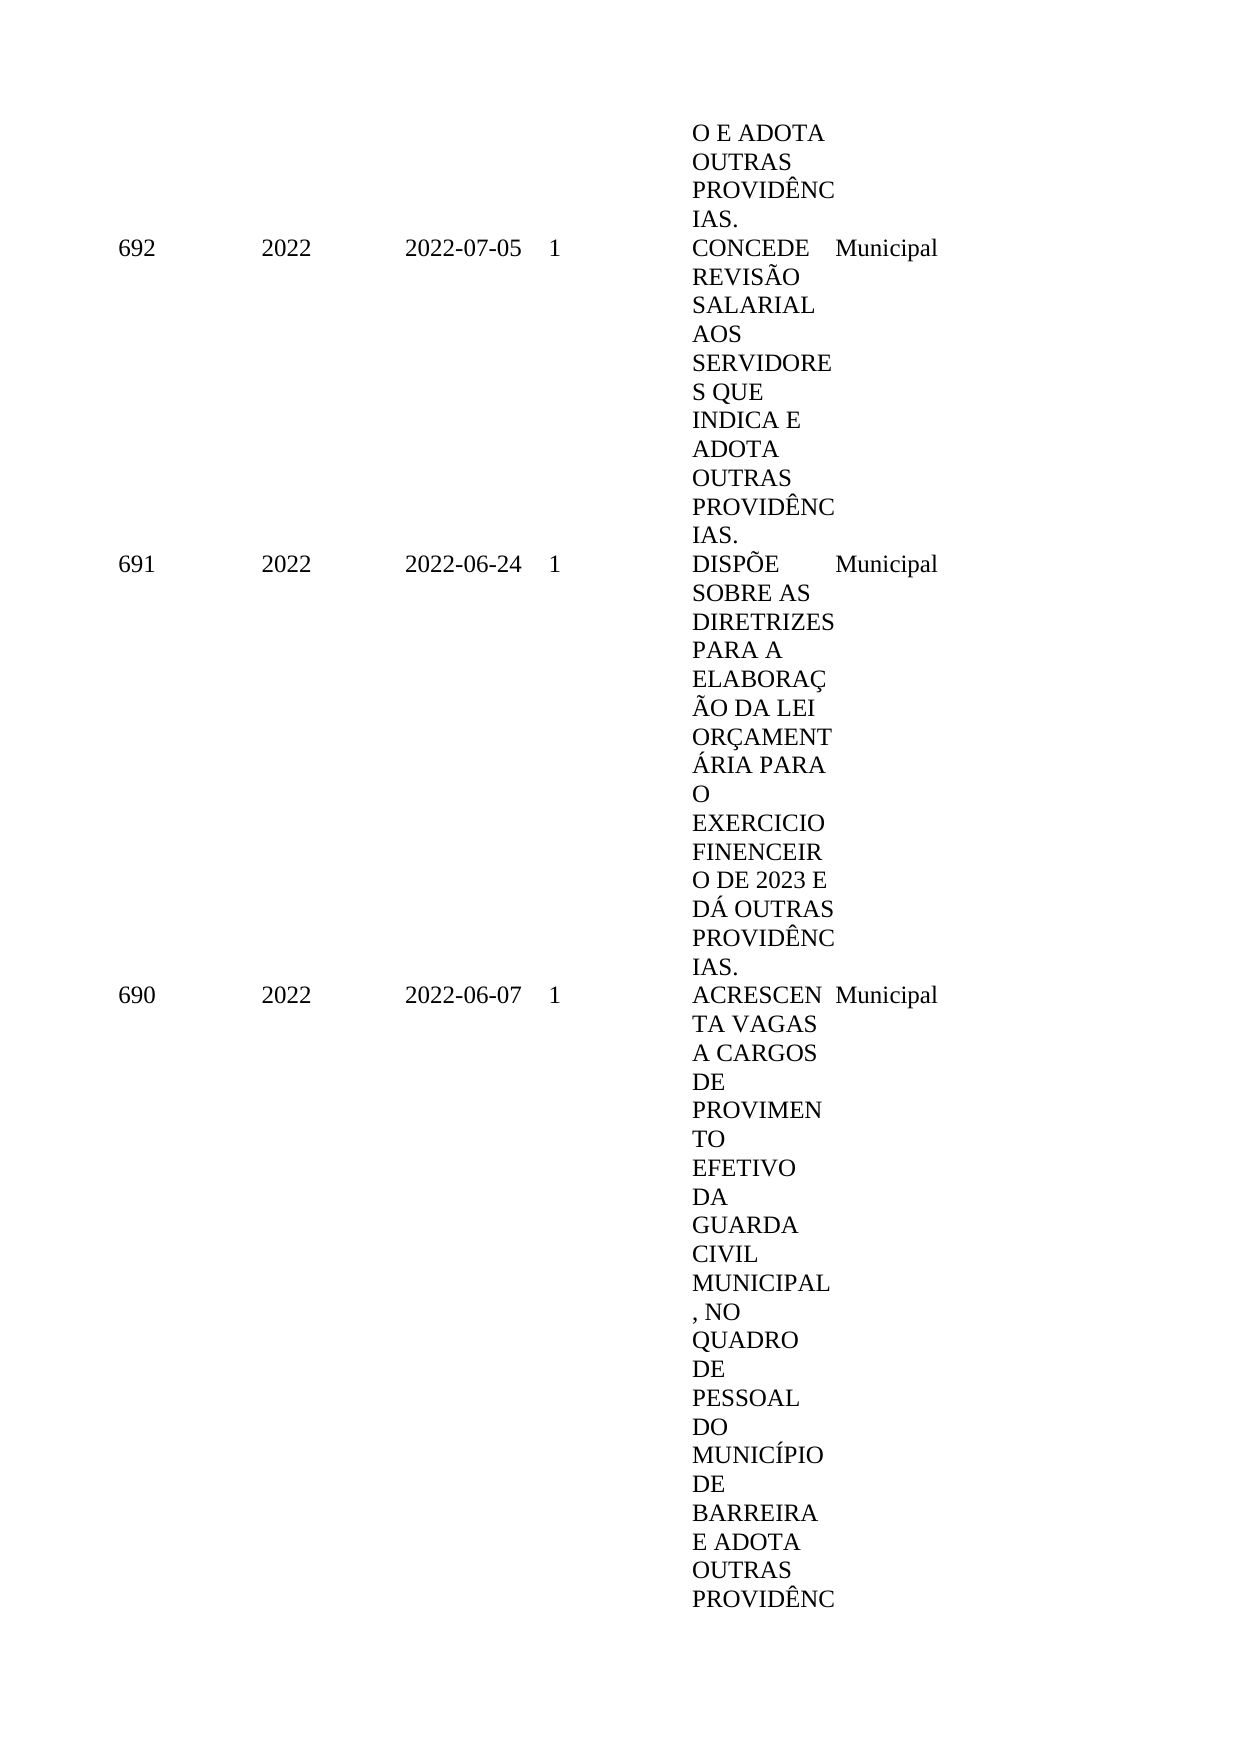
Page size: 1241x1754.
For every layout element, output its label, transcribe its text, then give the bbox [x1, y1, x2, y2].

table_cell 2022 [261, 981, 405, 1613]
table_cell [979, 549, 1122, 981]
table_cell O E ADOTA OUTRAS PROVIDÊNCIAS. [692, 118, 835, 233]
table_cell [979, 118, 1122, 233]
table_cell 1 [548, 233, 692, 549]
table_cell 2022-06-07 [405, 981, 548, 1613]
table_cell 692 [118, 233, 261, 549]
table_cell 2022 [261, 549, 405, 981]
table_cell 2022-06-24 [405, 549, 548, 981]
table_cell 691 [118, 549, 261, 981]
table_cell Municipal [835, 549, 979, 981]
table_cell [979, 981, 1122, 1613]
table_cell [261, 118, 405, 233]
table_cell 1 [548, 981, 692, 1613]
table_cell [979, 233, 1122, 549]
table_cell 1 [548, 549, 692, 981]
table_cell CONCEDE REVISÃO SALARIAL AOS SERVIDORES QUE INDICA E ADOTA OUTRAS PROVIDÊNCIAS. [692, 233, 835, 549]
table_cell Municipal [835, 981, 979, 1613]
table_cell [405, 118, 548, 233]
table_cell ACRESCENTA VAGAS A CARGOS DE PROVIMENTO EFETIVO DA GUARDA CIVIL MUNICIPAL, NO QUADRO DE PESSOAL DO MUNICÍPIO DE BARREIRA E ADOTA OUTRAS PROVIDÊNC [692, 981, 835, 1613]
table_cell DISPÕE SOBRE AS DIRETRIZES PARA A ELABORAÇÃO DA LEI ORÇAMENTÁRIA PARA O EXERCICIO FINENCEIRO DE 2023 E DÁ OUTRAS PROVIDÊNCIAS. [692, 549, 835, 981]
table_cell [835, 118, 979, 233]
table_cell [118, 118, 261, 233]
table_cell 2022 [261, 233, 405, 549]
table_cell 690 [118, 981, 261, 1613]
table_cell [548, 118, 692, 233]
table_cell 2022-07-05 [405, 233, 548, 549]
table_cell Municipal [835, 233, 979, 549]
